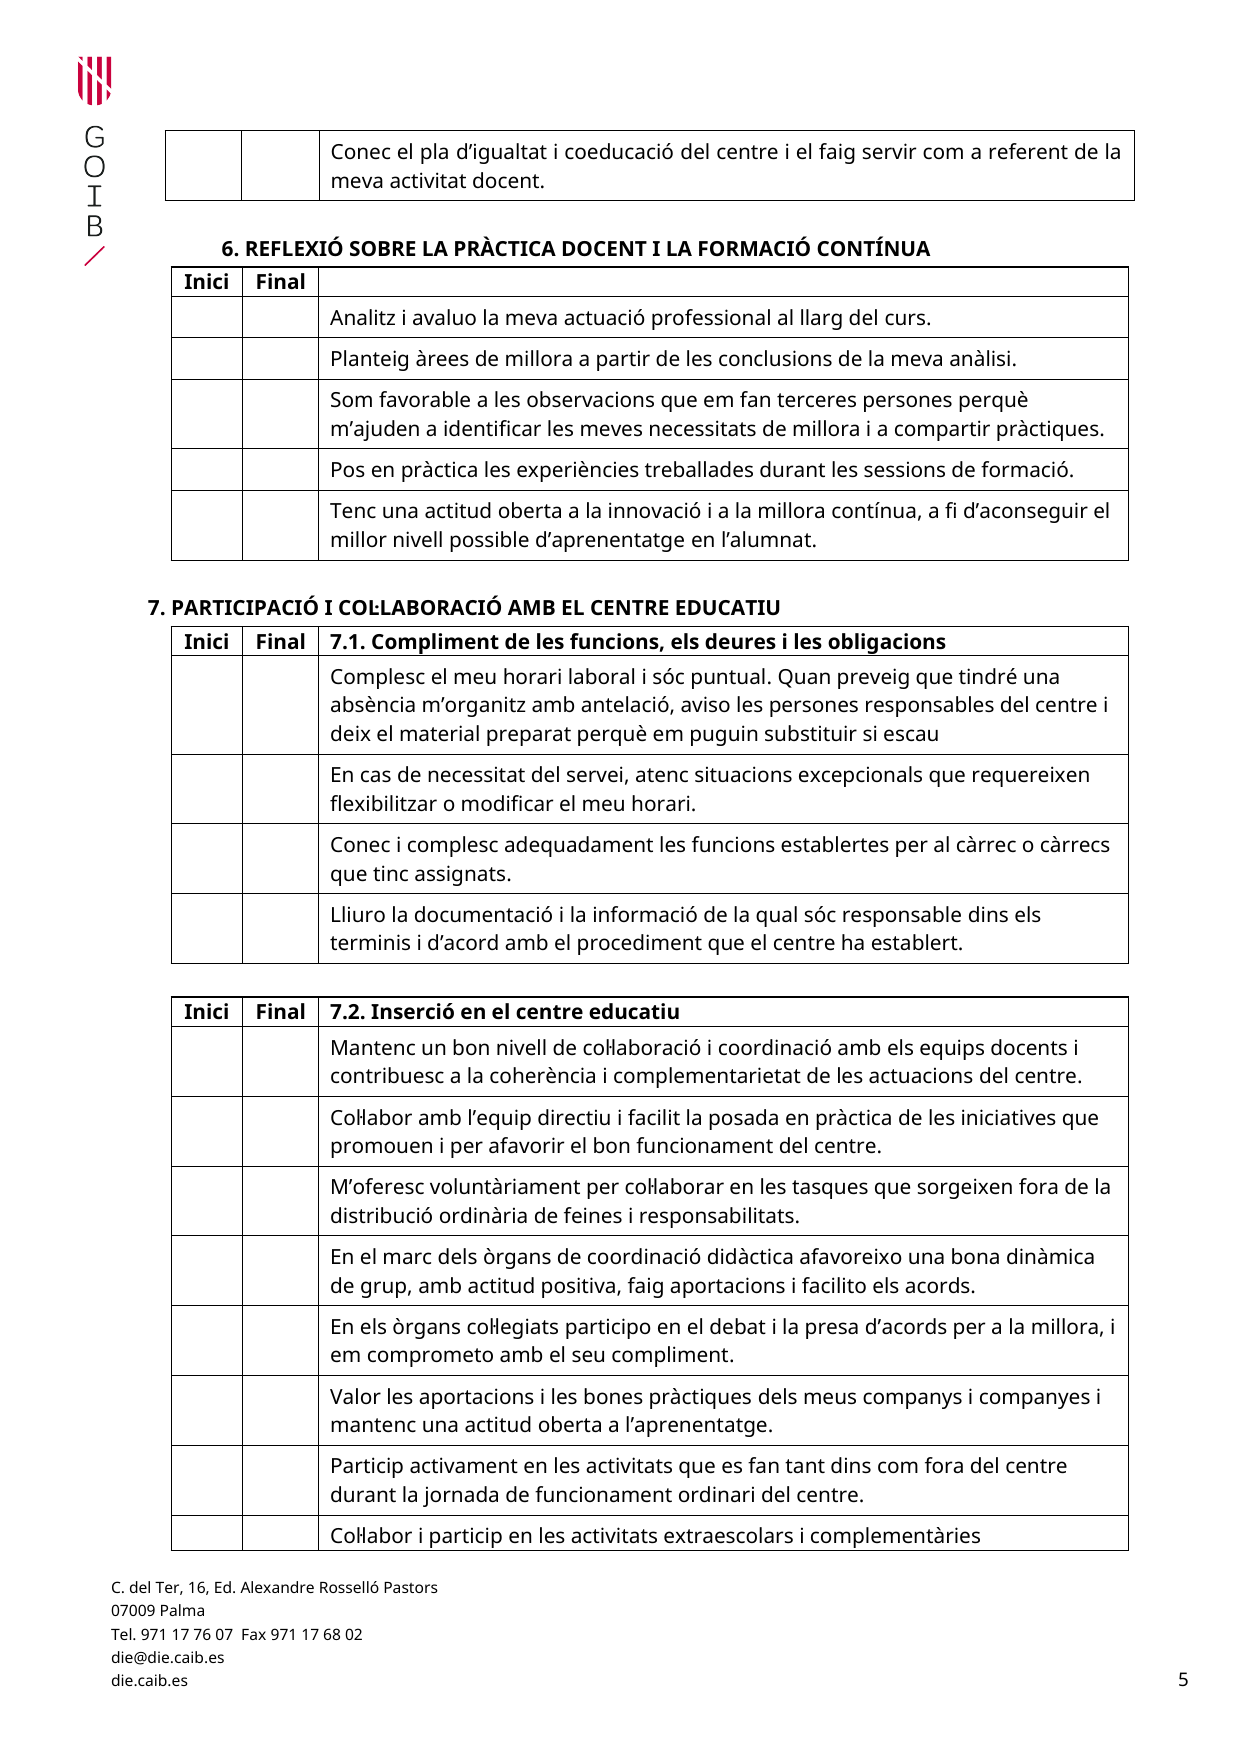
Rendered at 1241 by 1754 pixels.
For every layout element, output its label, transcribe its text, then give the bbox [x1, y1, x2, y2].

table_cell [172, 380, 242, 448]
table_cell Analitz i avaluo la meva actuació professional al llarg del curs. [319, 297, 1128, 337]
table_cell [172, 491, 242, 559]
table_cell [172, 1516, 242, 1550]
table_header Final [243, 998, 318, 1026]
table_cell [172, 338, 242, 378]
text 6. REFLEXIÓ SOBRE LA PRÀCTICA DOCENT I LA FORMACIÓ CONTÍNUA [148, 234, 1152, 262]
table_cell En el marc dels òrgans de coordinació didàctica afavoreixo una bona dinàmica de grup, amb actitud positiva, faig aportacions i facilito els acords. [319, 1236, 1128, 1305]
table_cell Lliuro la documentació i la informació de la qual sóc responsable dins els terminis i d’acord amb el procediment que el centre ha establert. [319, 894, 1128, 963]
table_cell [243, 894, 318, 963]
text 7. PARTICIPACIÓ I COL·LABORACIÓ AMB EL CENTRE EDUCATIU [148, 593, 1152, 622]
table_cell [172, 894, 242, 963]
table_header Inici [172, 268, 242, 296]
table_header Final [243, 627, 318, 655]
table_cell Tenc una actitud oberta a la innovació i a la millora contínua, a fi d’aconseguir el millor nivell possible d’aprenentatge en l’alumnat. [319, 491, 1128, 559]
table_header 7.1. Compliment de les funcions, els deures i les obligacions [319, 627, 1128, 655]
table_cell [243, 755, 318, 823]
table_cell [243, 1167, 318, 1235]
table_cell [172, 1097, 242, 1166]
table_header 7.2. Inserció en el centre educatiu [319, 998, 1128, 1026]
table_cell [172, 1306, 242, 1375]
table_cell [243, 656, 318, 753]
table_cell Valor les aportacions i les bones pràctiques dels meus companys i companyes i mantenc una actitud oberta a l’aprenentatge. [319, 1376, 1128, 1445]
table_cell Col·labor amb l’equip directiu i facilit la posada en pràctica de les iniciatives que promouen i per afavorir el bon funcionament del centre. [319, 1097, 1128, 1166]
table_cell [172, 755, 242, 823]
table_cell [243, 1027, 318, 1096]
table_cell [243, 824, 318, 893]
table_cell [172, 1236, 242, 1305]
table_cell [172, 1027, 242, 1096]
table_cell [172, 449, 242, 490]
table_header Inici [172, 998, 242, 1026]
table_cell [243, 1376, 318, 1445]
table_cell Som favorable a les observacions que em fan terceres persones perquè m’ajuden a identificar les meves necessitats de millora i a compartir pràctiques. [319, 380, 1128, 448]
table_cell [243, 449, 318, 490]
table_cell [172, 656, 242, 753]
table_cell [243, 380, 318, 448]
table_cell M’oferesc voluntàriament per col·laborar en les tasques que sorgeixen fora de la distribució ordinària de feines i responsabilitats. [319, 1167, 1128, 1235]
table_cell En els òrgans col·legiats participo en el debat i la presa d’acords per a la millora, i em comprometo amb el seu compliment. [319, 1306, 1128, 1375]
table_cell [243, 297, 318, 337]
table_cell [243, 1236, 318, 1305]
table_cell En cas de necessitat del servei, atenc situacions excepcionals que requereixen flexibilitzar o modificar el meu horari. [319, 755, 1128, 823]
table_cell Planteig àrees de millora a partir de les conclusions de la meva anàlisi. [319, 338, 1128, 378]
table_cell [242, 131, 319, 200]
table_header [319, 268, 1128, 296]
table_cell [172, 297, 242, 337]
table_cell [243, 1446, 318, 1514]
table_cell Pos en pràctica les experiències treballades durant les sessions de formació. [319, 449, 1128, 490]
table_header Final [243, 268, 318, 296]
table_cell [243, 338, 318, 378]
table_cell [243, 1516, 318, 1550]
table_cell [172, 1167, 242, 1235]
picture [48, 33, 141, 297]
table_cell [172, 824, 242, 893]
table_cell Col·labor i particip en les activitats extraescolars i complementàries [319, 1516, 1128, 1550]
table_cell Mantenc un bon nivell de col·laboració i coordinació amb els equips docents i contribuesc a la coherència i complementarietat de les actuacions del centre. [319, 1027, 1128, 1096]
table_cell Particip activament en les activitats que es fan tant dins com fora del centre durant la jornada de funcionament ordinari del centre. [319, 1446, 1128, 1514]
table_header Inici [172, 627, 242, 655]
table_cell [172, 1446, 242, 1514]
table_cell Conec i complesc adequadament les funcions establertes per al càrrec o càrrecs que tinc assignats. [319, 824, 1128, 893]
table_cell Complesc el meu horari laboral i sóc puntual. Quan preveig que tindré una absència m’organitz amb antelació, aviso les persones responsables del centre i deix el material preparat perquè em puguin substituir si escau [319, 656, 1128, 753]
table_cell [166, 131, 241, 200]
table_cell [172, 1376, 242, 1445]
table_cell [243, 491, 318, 559]
table_cell [243, 1097, 318, 1166]
table_cell [243, 1306, 318, 1375]
table_cell Conec el pla d’igualtat i coeducació del centre i el faig servir com a referent de la meva activitat docent. [320, 131, 1134, 200]
